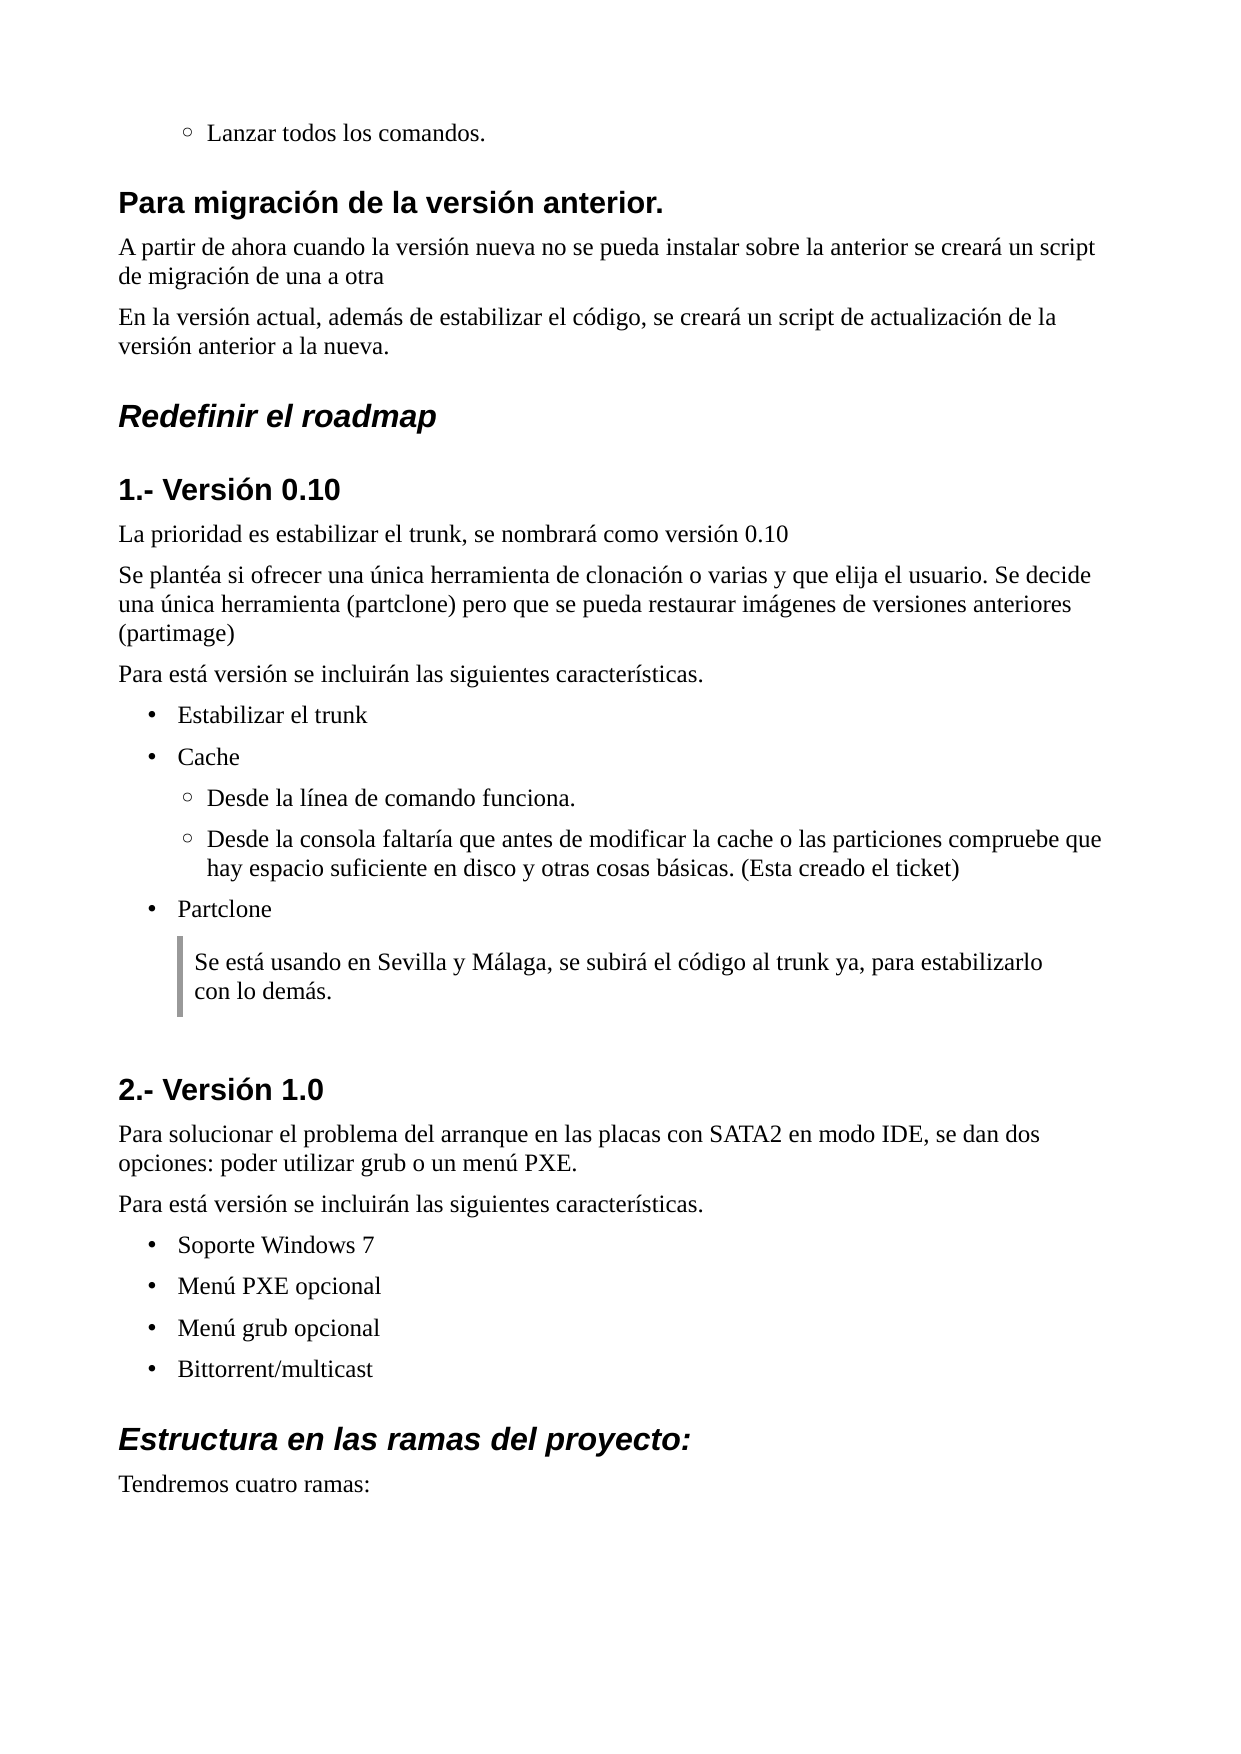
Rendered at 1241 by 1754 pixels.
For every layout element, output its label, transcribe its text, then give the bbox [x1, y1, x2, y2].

list Menú grub opcional [148, 1313, 1122, 1341]
subtitle Estructura en las ramas del proyecto: [118, 1420, 1122, 1457]
text Tendremos cuatro ramas: [118, 1469, 1122, 1498]
list Lanzar todos los comandos. [177, 118, 1122, 147]
text Para está versión se incluirán las siguientes características. [118, 659, 1122, 688]
list Cache [148, 742, 1122, 771]
list Desde la consola faltaría que antes de modificar la cache o las particiones compruebe que hay espacio suficiente en disco y otras cosas básicas. (Esta creado el ticket) [177, 824, 1122, 882]
subtitle Para migración de la versión anterior. [118, 184, 1122, 220]
list Menú PXE opcional [148, 1271, 1122, 1300]
list Bittorrent/multicast [148, 1354, 1122, 1383]
subtitle 1.- Versión 0.10 [118, 472, 1122, 507]
subtitle 2.- Versión 1.0 [118, 1071, 1122, 1106]
text En la versión actual, además de estabilizar el código, se creará un script de actualización de la versión anterior a la nueva. [118, 302, 1122, 360]
list Partclone [148, 894, 1122, 923]
list Estabilizar el trunk [148, 701, 1122, 729]
text Se está usando en Sevilla y Málaga, se subirá el código al trunk ya, para estabilizarlo con lo demás. [183, 936, 1063, 1017]
text Para solucionar el problema del arranque en las placas con SATA2 en modo IDE, se dan dos opciones: poder utilizar grub o un menú PXE. [118, 1119, 1122, 1176]
list Desde la línea de comando funciona. [177, 783, 1122, 812]
list Soporte Windows 7 [148, 1230, 1122, 1259]
subtitle Redefinir el roadmap [118, 397, 1122, 434]
text La prioridad es estabilizar el trunk, se nombrará como versión 0.10 [118, 519, 1122, 548]
text Para está versión se incluirán las siguientes características. [118, 1189, 1122, 1218]
text Se plantéa si ofrecer una única herramienta de clonación o varias y que elija el usuario. Se decide una única herramienta (partclone) pero que se pueda restaurar imágenes de versiones anteriores (partimage) [118, 561, 1122, 647]
text A partir de ahora cuando la versión nueva no se pueda instalar sobre la anterior se creará un script de migración de una a otra [118, 232, 1122, 290]
